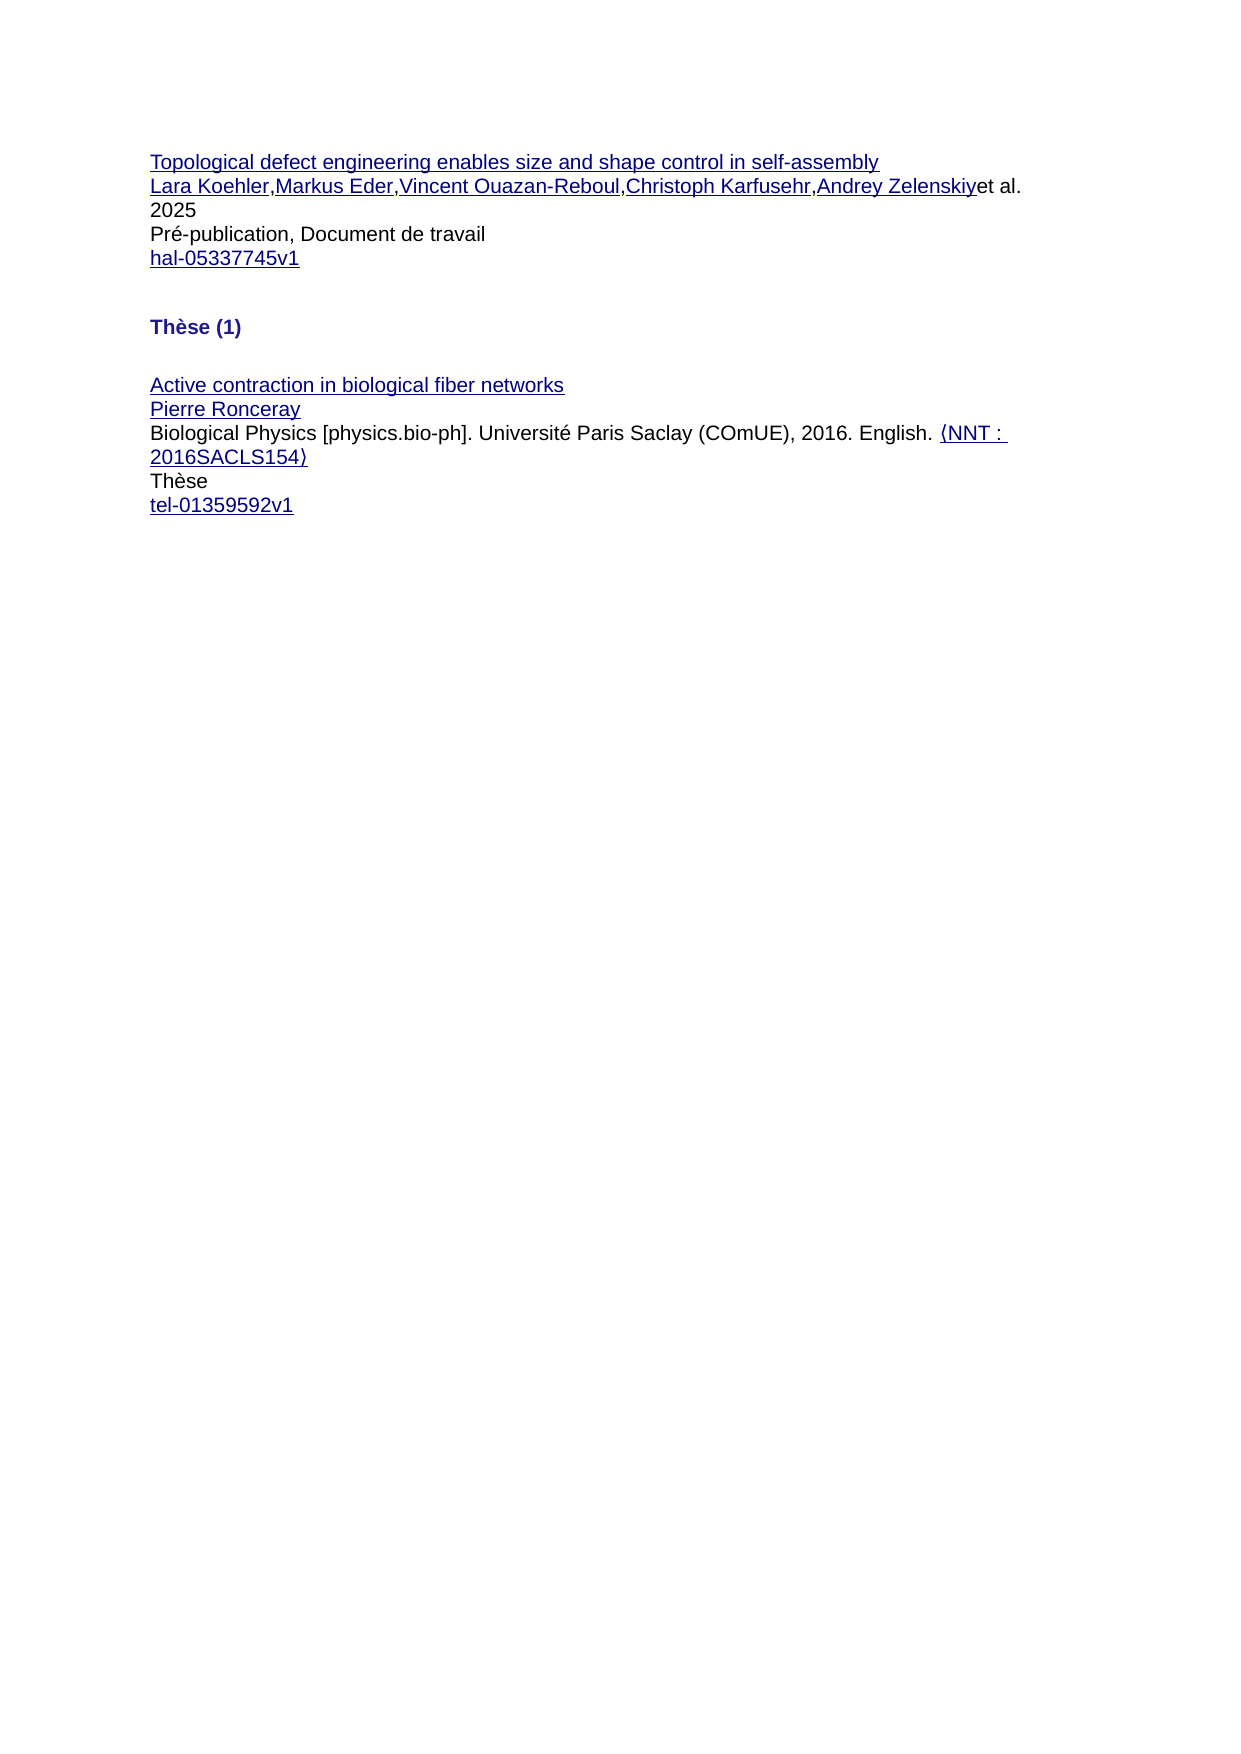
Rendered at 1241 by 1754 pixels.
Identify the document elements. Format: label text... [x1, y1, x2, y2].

subtitle Thèse (1) [150, 314, 1090, 338]
table_cell Topological defect engineering enables size and shape control in self-assembly Lara Koehler,Markus Eder,Vincent Ouazan-Reboul,Christoph Karfusehr,Andrey Zelenskiyet al. 2025 Pré-publication, Document de travail hal-05337745v1 [150, 150, 1090, 270]
table_header Active contraction in biological fiber networks Pierre Ronceray Biological Physics [physics.bio-ph]. Université Paris Saclay (COmUE), 2016. English. ⟨NNT : 2016SACLS154⟩ Thèse tel-01359592v1 [150, 373, 1090, 517]
